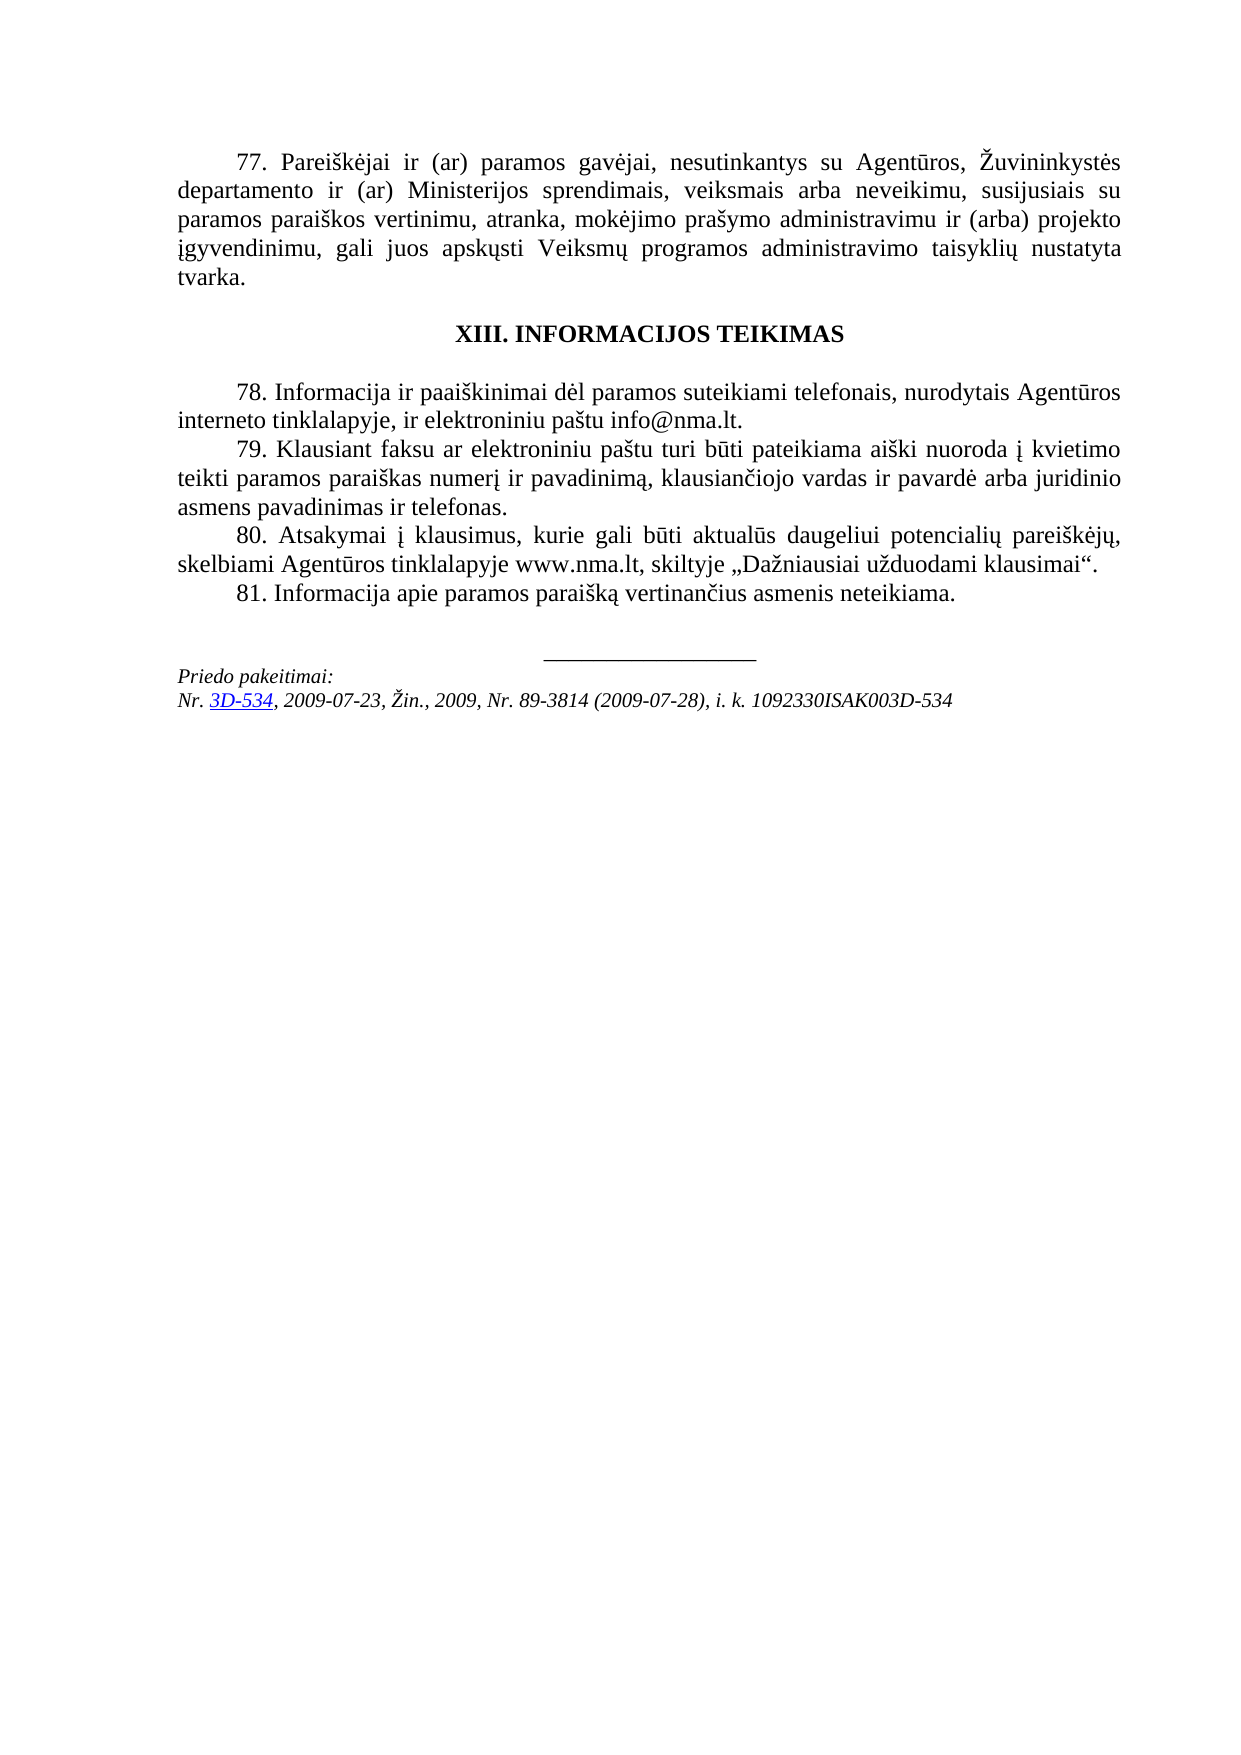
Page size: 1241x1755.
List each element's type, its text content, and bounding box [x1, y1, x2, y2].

text 77. Pareiškėjai ir (ar) paramos gavėjai, nesutinkantys su Agentūros, Žuvininkystės departamento ir (ar) Ministerijos sprendimais, veiksmais arba neveikimu, susijusiais su paramos paraiškos vertinimu, atranka, mokėjimo prašymo administravimu ir (arba) projekto įgyvendinimu, gali juos apskųsti Veiksmų programos administravimo taisyklių nustatyta tvarka. [177, 147, 1122, 291]
text Priedo pakeitimai: [177, 664, 1122, 688]
text Nr. 3D-534, 2009-07-23, Žin., 2009, Nr. 89-3814 (2009-07-28), i. k. 1092330ISAK003D-534 [177, 688, 1122, 712]
text XIII. INFORMACIJOS TEIKIMAS [177, 319, 1122, 348]
text 80. Atsakymai į klausimus, kurie gali būti aktualūs daugeliui potencialių pareiškėjų, skelbiami Agentūros tinklalapyje www.nma.lt, skiltyje „Dažniausiai užduodami klausimai“. [177, 521, 1122, 578]
text 79. Klausiant faksu ar elektroniniu paštu turi būti pateikiama aiški nuoroda į kvietimo teikti paramos paraiškas numerį ir pavadinimą, klausiančiojo vardas ir pavardė arba juridinio asmens pavadinimas ir telefonas. [177, 434, 1122, 521]
text _________________ [177, 636, 1122, 664]
text 81. Informacija apie paramos paraišką vertinančius asmenis neteikiama. [177, 578, 1122, 607]
text 78. Informacija ir paaiškinimai dėl paramos suteikiami telefonais, nurodytais Agentūros interneto tinklalapyje, ir elektroniniu paštu info@nma.lt. [177, 377, 1122, 434]
